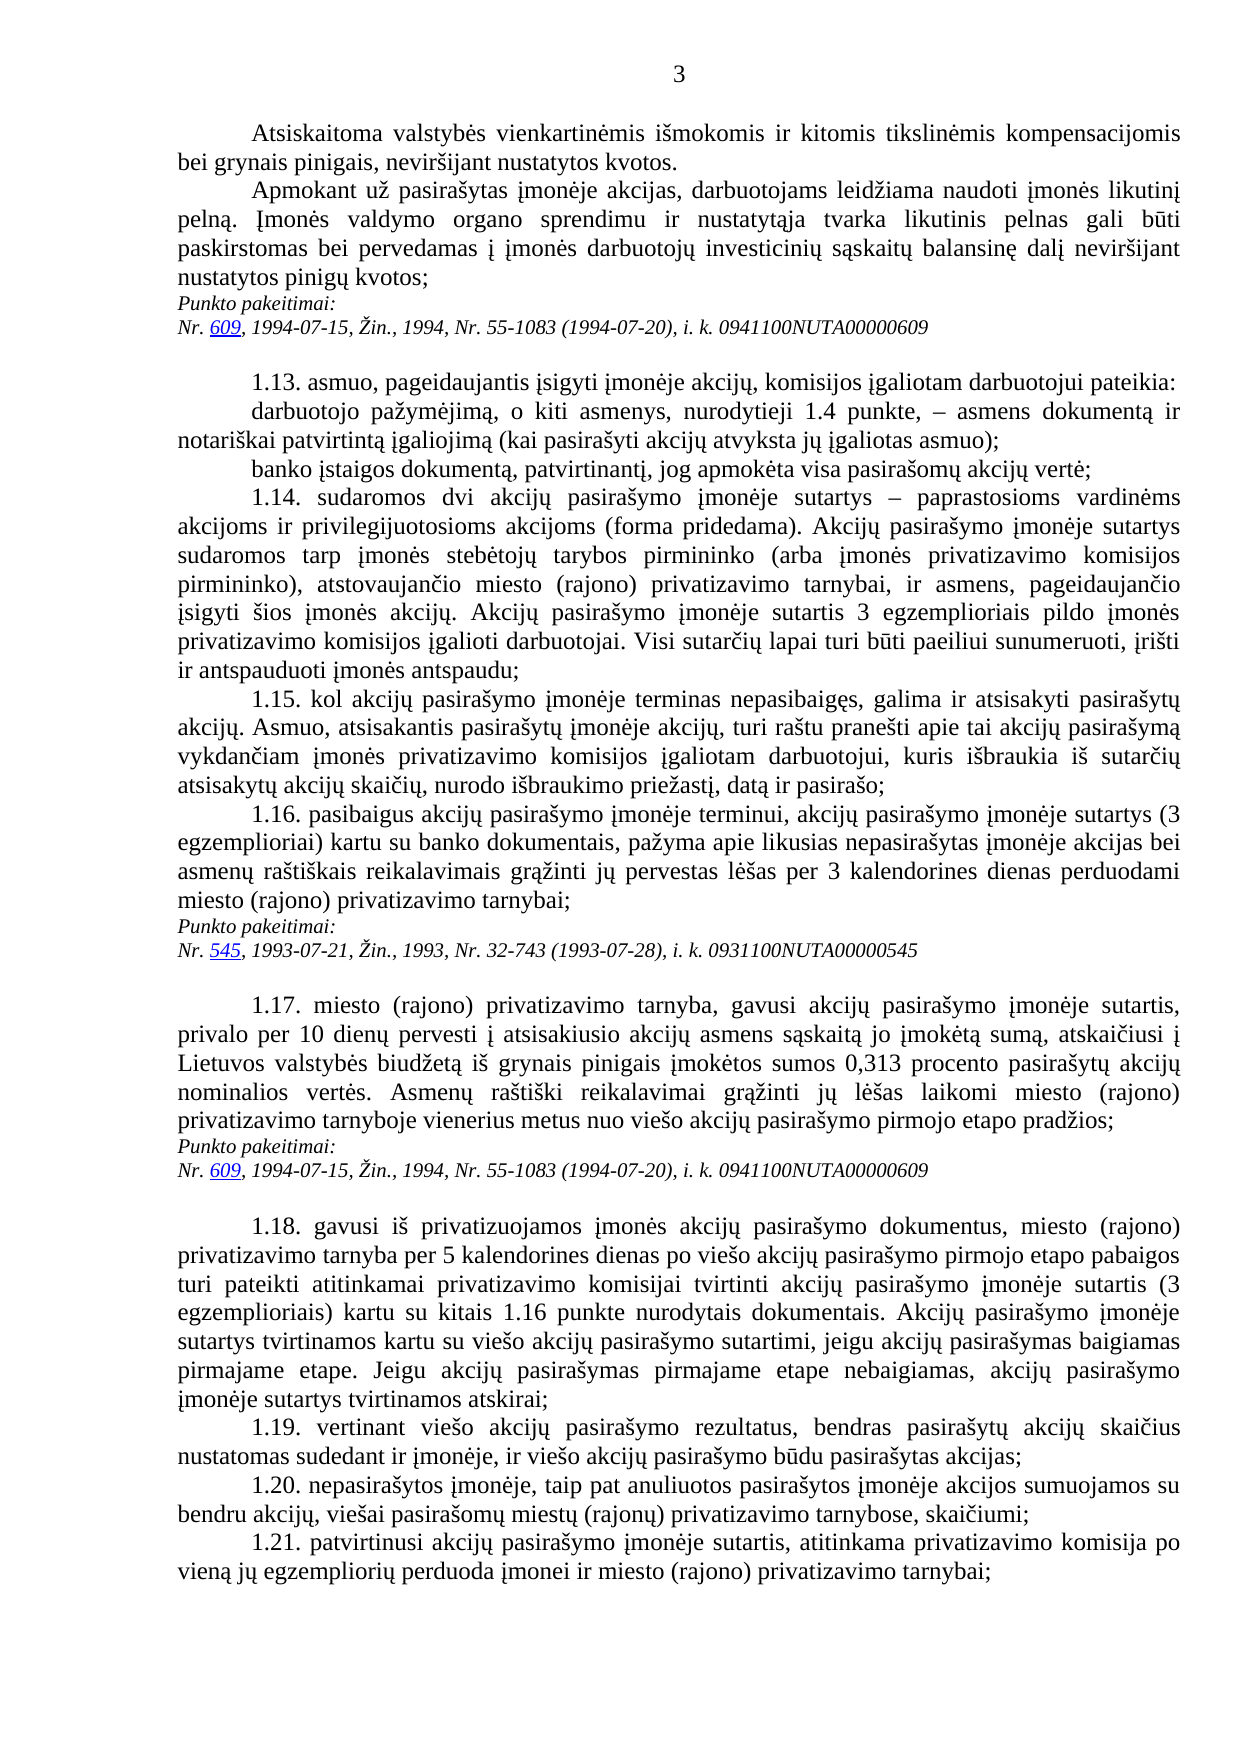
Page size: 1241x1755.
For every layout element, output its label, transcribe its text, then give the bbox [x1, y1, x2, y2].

text Punkto pakeitimai: [177, 1134, 1181, 1158]
text 1.15. kol akcijų pasirašymo įmonėje terminas nepasibaigęs, galima ir atsisakyti pasirašytų akcijų. Asmuo, atsisakantis pasirašytų įmonėje akcijų, turi raštu pranešti apie tai akcijų pasirašymą vykdančiam įmonės privatizavimo komisijos įgaliotam darbuotojui, kuris išbraukia iš sutarčių atsisakytų akcijų skaičių, nurodo išbraukimo priežastį, datą ir pasirašo; [177, 684, 1181, 799]
text Punkto pakeitimai: [177, 291, 1181, 315]
text Nr. 609, 1994-07-15, Žin., 1994, Nr. 55-1083 (1994-07-20), i. k. 0941100NUTA00000609 [177, 315, 1181, 339]
text Atsiskaitoma valstybės vienkartinėmis išmokomis ir kitomis tikslinėmis kompensacijomis bei grynais pinigais, neviršijant nustatytos kvotos. [177, 118, 1181, 176]
text Apmokant už pasirašytas įmonėje akcijas, darbuotojams leidžiama naudoti įmonės likutinį pelną. Įmonės valdymo organo sprendimu ir nustatytąja tvarka likutinis pelnas gali būti paskirstomas bei pervedamas į įmonės darbuotojų investicinių sąskaitų balansinę dalį neviršijant nustatytos pinigų kvotos; [177, 176, 1181, 291]
text Nr. 609, 1994-07-15, Žin., 1994, Nr. 55-1083 (1994-07-20), i. k. 0941100NUTA00000609 [177, 1158, 1181, 1182]
text banko įstaigos dokumentą, patvirtinantį, jog apmokėta visa pasirašomų akcijų vertė; [177, 454, 1181, 482]
text 1.21. patvirtinusi akcijų pasirašymo įmonėje sutartis, atitinkama privatizavimo komisija po vieną jų egzempliorių perduoda įmonei ir miesto (rajono) privatizavimo tarnybai; [177, 1527, 1181, 1585]
text 1.13. asmuo, pageidaujantis įsigyti įmonėje akcijų, komisijos įgaliotam darbuotojui pateikia: [177, 367, 1181, 396]
text Nr. 545, 1993-07-21, Žin., 1993, Nr. 32-743 (1993-07-28), i. k. 0931100NUTA00000545 [177, 938, 1181, 962]
text Punkto pakeitimai: [177, 914, 1181, 938]
text 1.16. pasibaigus akcijų pasirašymo įmonėje terminui, akcijų pasirašymo įmonėje sutartys (3 egzemplioriai) kartu su banko dokumentais, pažyma apie likusias nepasirašytas įmonėje akcijas bei asmenų raštiškais reikalavimais grąžinti jų pervestas lėšas per 3 kalendorines dienas perduodami miesto (rajono) privatizavimo tarnybai; [177, 799, 1181, 914]
text 1.19. vertinant viešo akcijų pasirašymo rezultatus, bendras pasirašytų akcijų skaičius nustatomas sudedant ir įmonėje, ir viešo akcijų pasirašymo būdu pasirašytas akcijas; [177, 1412, 1181, 1470]
text 1.14. sudaromos dvi akcijų pasirašymo įmonėje sutartys – paprastosioms vardinėms akcijoms ir privilegijuotosioms akcijoms (forma pridedama). Akcijų pasirašymo įmonėje sutartys sudaromos tarp įmonės stebėtojų tarybos pirmininko (arba įmonės privatizavimo komisijos pirmininko), atstovaujančio miesto (rajono) privatizavimo tarnybai, ir asmens, pageidaujančio įsigyti šios įmonės akcijų. Akcijų pasirašymo įmonėje sutartis 3 egzemplioriais pildo įmonės privatizavimo komisijos įgalioti darbuotojai. Visi sutarčių lapai turi būti paeiliui sunumeruoti, įrišti ir antspauduoti įmonės antspaudu; [177, 482, 1181, 684]
text darbuotojo pažymėjimą, o kiti asmenys, nurodytieji 1.4 punkte, – asmens dokumentą ir notariškai patvirtintą įgaliojimą (kai pasirašyti akcijų atvyksta jų įgaliotas asmuo); [177, 396, 1181, 454]
text 1.18. gavusi iš privatizuojamos įmonės akcijų pasirašymo dokumentus, miesto (rajono) privatizavimo tarnyba per 5 kalendorines dienas po viešo akcijų pasirašymo pirmojo etapo pabaigos turi pateikti atitinkamai privatizavimo komisijai tvirtinti akcijų pasirašymo įmonėje sutartis (3 egzemplioriais) kartu su kitais 1.16 punkte nurodytais dokumentais. Akcijų pasirašymo įmonėje sutartys tvirtinamos kartu su viešo akcijų pasirašymo sutartimi, jeigu akcijų pasirašymas baigiamas pirmajame etape. Jeigu akcijų pasirašymas pirmajame etape nebaigiamas, akcijų pasirašymo įmonėje sutartys tvirtinamos atskirai; [177, 1211, 1181, 1412]
text 1.20. nepasirašytos įmonėje, taip pat anuliuotos pasirašytos įmonėje akcijos sumuojamos su bendru akcijų, viešai pasirašomų miestų (rajonų) privatizavimo tarnybose, skaičiumi; [177, 1470, 1181, 1527]
text 1.17. miesto (rajono) privatizavimo tarnyba, gavusi akcijų pasirašymo įmonėje sutartis, privalo per 10 dienų pervesti į atsisakiusio akcijų asmens sąskaitą jo įmokėtą sumą, atskaičiusi į Lietuvos valstybės biudžetą iš grynais pinigais įmokėtos sumos 0,313 procento pasirašytų akcijų nominalios vertės. Asmenų raštiški reikalavimai grąžinti jų lėšas laikomi miesto (rajono) privatizavimo tarnyboje vienerius metus nuo viešo akcijų pasirašymo pirmojo etapo pradžios; [177, 991, 1181, 1134]
